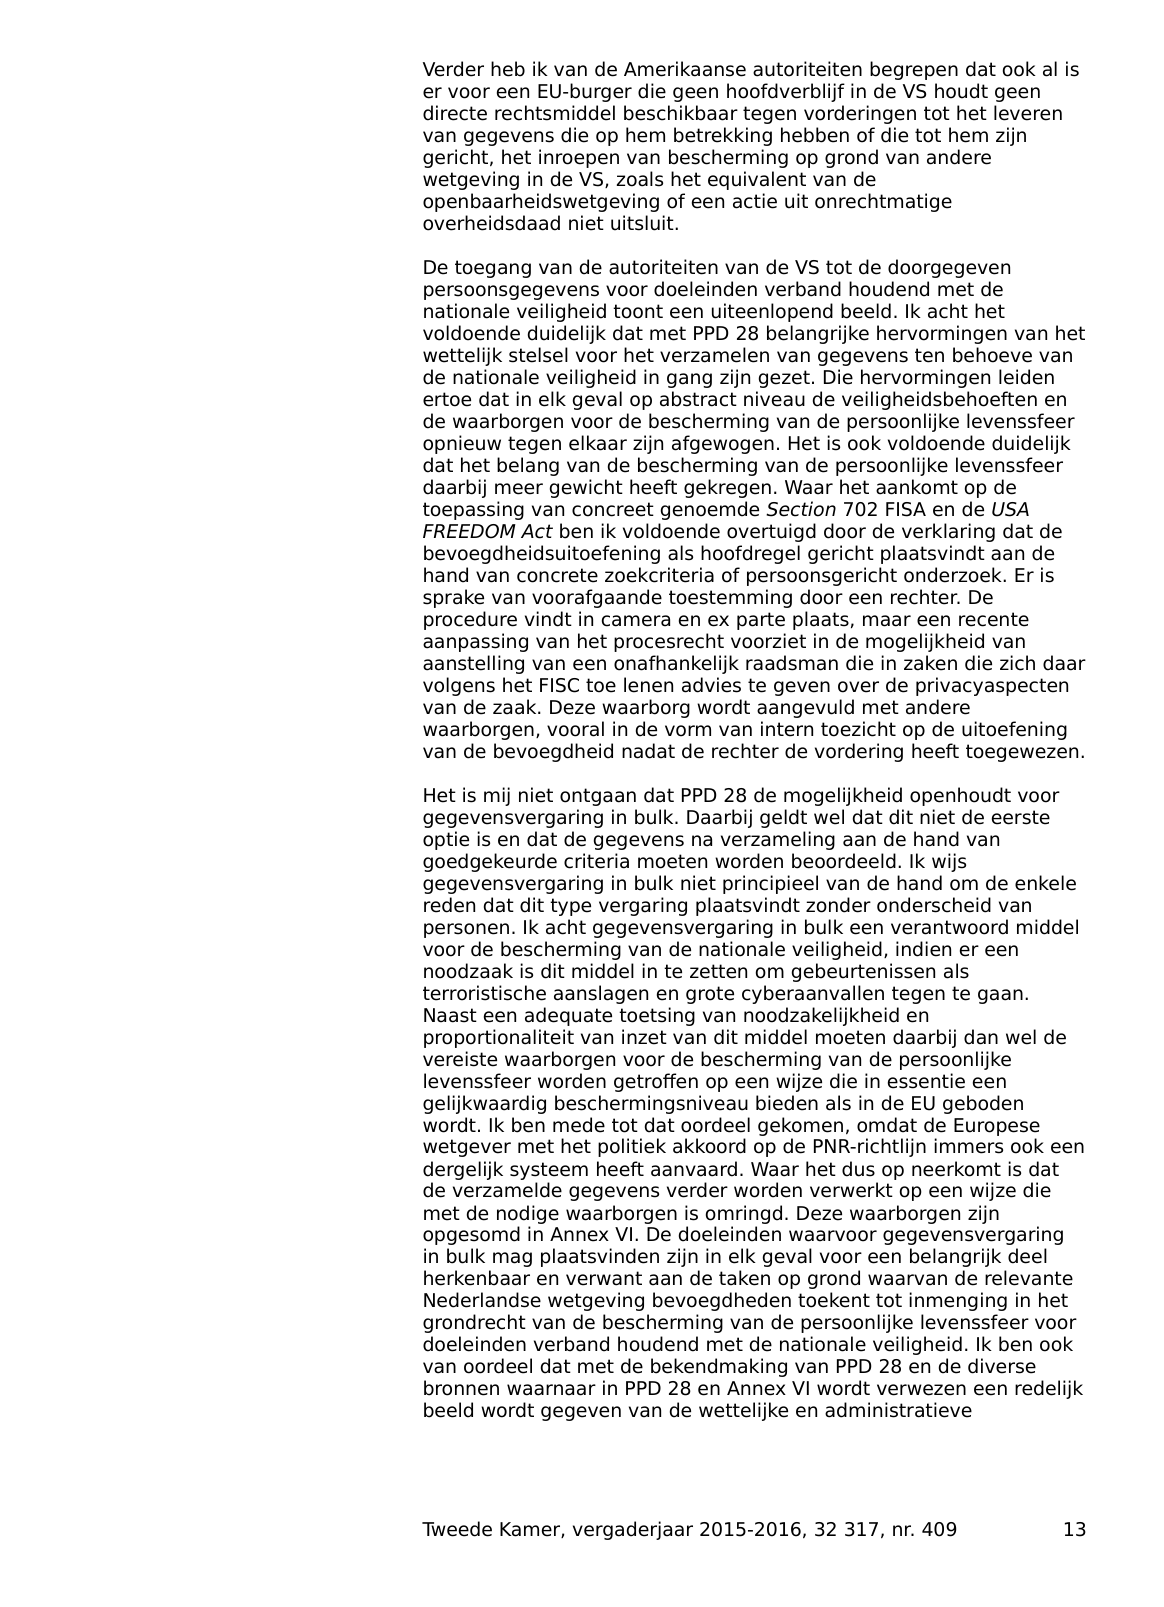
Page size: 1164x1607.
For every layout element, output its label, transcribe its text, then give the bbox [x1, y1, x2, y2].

text Het is mij niet ontgaan dat PPD 28 de mogelijkheid openhoudt voor gegevensvergaring in bulk. Daarbij geldt wel dat dit niet de eerste optie is en dat de gegevens na verzameling aan de hand van goedgekeurde criteria moeten worden beoordeeld. Ik wijs gegevensvergaring in bulk niet principieel van de hand om de enkele reden dat dit type vergaring plaatsvindt zonder onderscheid van personen. Ik acht gegevensvergaring in bulk een verantwoord middel voor de bescherming van de nationale veiligheid, indien er een noodzaak is dit middel in te zetten om gebeurtenissen als terroristische aanslagen en grote cyberaanvallen tegen te gaan. Naast een adequate toetsing van noodzakelijkheid en proportionaliteit van inzet van dit middel moeten daarbij dan wel de vereiste waarborgen voor de bescherming van de persoonlijke levenssfeer worden getroffen op een wijze die in essentie een gelijkwaardig beschermingsniveau bieden als in de EU geboden wordt. Ik ben mede tot dat oordeel gekomen, omdat de Europese wetgever met het politiek akkoord op de PNR-richtlijn immers ook een dergelijk systeem heeft aanvaard. Waar het dus op neerkomt is dat de verzamelde gegevens verder worden verwerkt op een wijze die met de nodige waarborgen is omringd. Deze waarborgen zijn opgesomd in Annex VI. De doeleinden waarvoor gegevensvergaring in bulk mag plaatsvinden zijn in elk geval voor een belangrijk deel herkenbaar en verwant aan de taken op grond waarvan de relevante Nederlandse wetgeving bevoegdheden toekent tot inmenging in het grondrecht van de bescherming van de persoonlijke levenssfeer voor doeleinden verband houdend met de nationale veiligheid. Ik ben ook van oordeel dat met de bekendmaking van PPD 28 en de diverse bronnen waarnaar in PPD 28 en Annex VI wordt verwezen een redelijk beeld wordt gegeven van de wettelijke en administratieve [422, 785, 1087, 1422]
text De toegang van de autoriteiten van de VS tot de doorgegeven persoonsgegevens voor doeleinden verband houdend met de nationale veiligheid toont een uiteenlopend beeld. Ik acht het voldoende duidelijk dat met PPD 28 belangrijke hervormingen van het wettelijk stelsel voor het verzamelen van gegevens ten behoeve van de nationale veiligheid in gang zijn gezet. Die hervormingen leiden ertoe dat in elk geval op abstract niveau de veiligheidsbehoeften en de waarborgen voor de bescherming van de persoonlijke levenssfeer opnieuw tegen elkaar zijn afgewogen. Het is ook voldoende duidelijk dat het belang van de bescherming van de persoonlijke levenssfeer daarbij meer gewicht heeft gekregen. Waar het aankomt op de toepassing van concreet genoemde Section 702 FISA en de USA FREEDOM Act ben ik voldoende overtuigd door de verklaring dat de bevoegdheidsuitoefening als hoofdregel gericht plaatsvindt aan de hand van concrete zoekcriteria of persoonsgericht onderzoek. Er is sprake van voorafgaande toestemming door een rechter. De procedure vindt in camera en ex parte plaats, maar een recente aanpassing van het procesrecht voorziet in de mogelijkheid van aanstelling van een onafhankelijk raadsman die in zaken die zich daar volgens het FISC toe lenen advies te geven over de privacyaspecten van de zaak. Deze waarborg wordt aangevuld met andere waarborgen, vooral in de vorm van intern toezicht op de uitoefening van de bevoegdheid nadat de rechter de vordering heeft toegewezen. [422, 257, 1087, 763]
text Verder heb ik van de Amerikaanse autoriteiten begrepen dat ook al is er voor een EU-burger die geen hoofdverblijf in de VS houdt geen directe rechtsmiddel beschikbaar tegen vorderingen tot het leveren van gegevens die op hem betrekking hebben of die tot hem zijn gericht, het inroepen van bescherming op grond van andere wetgeving in de VS, zoals het equivalent van de openbaarheidswetgeving of een actie uit onrechtmatige overheidsdaad niet uitsluit. [422, 59, 1087, 235]
